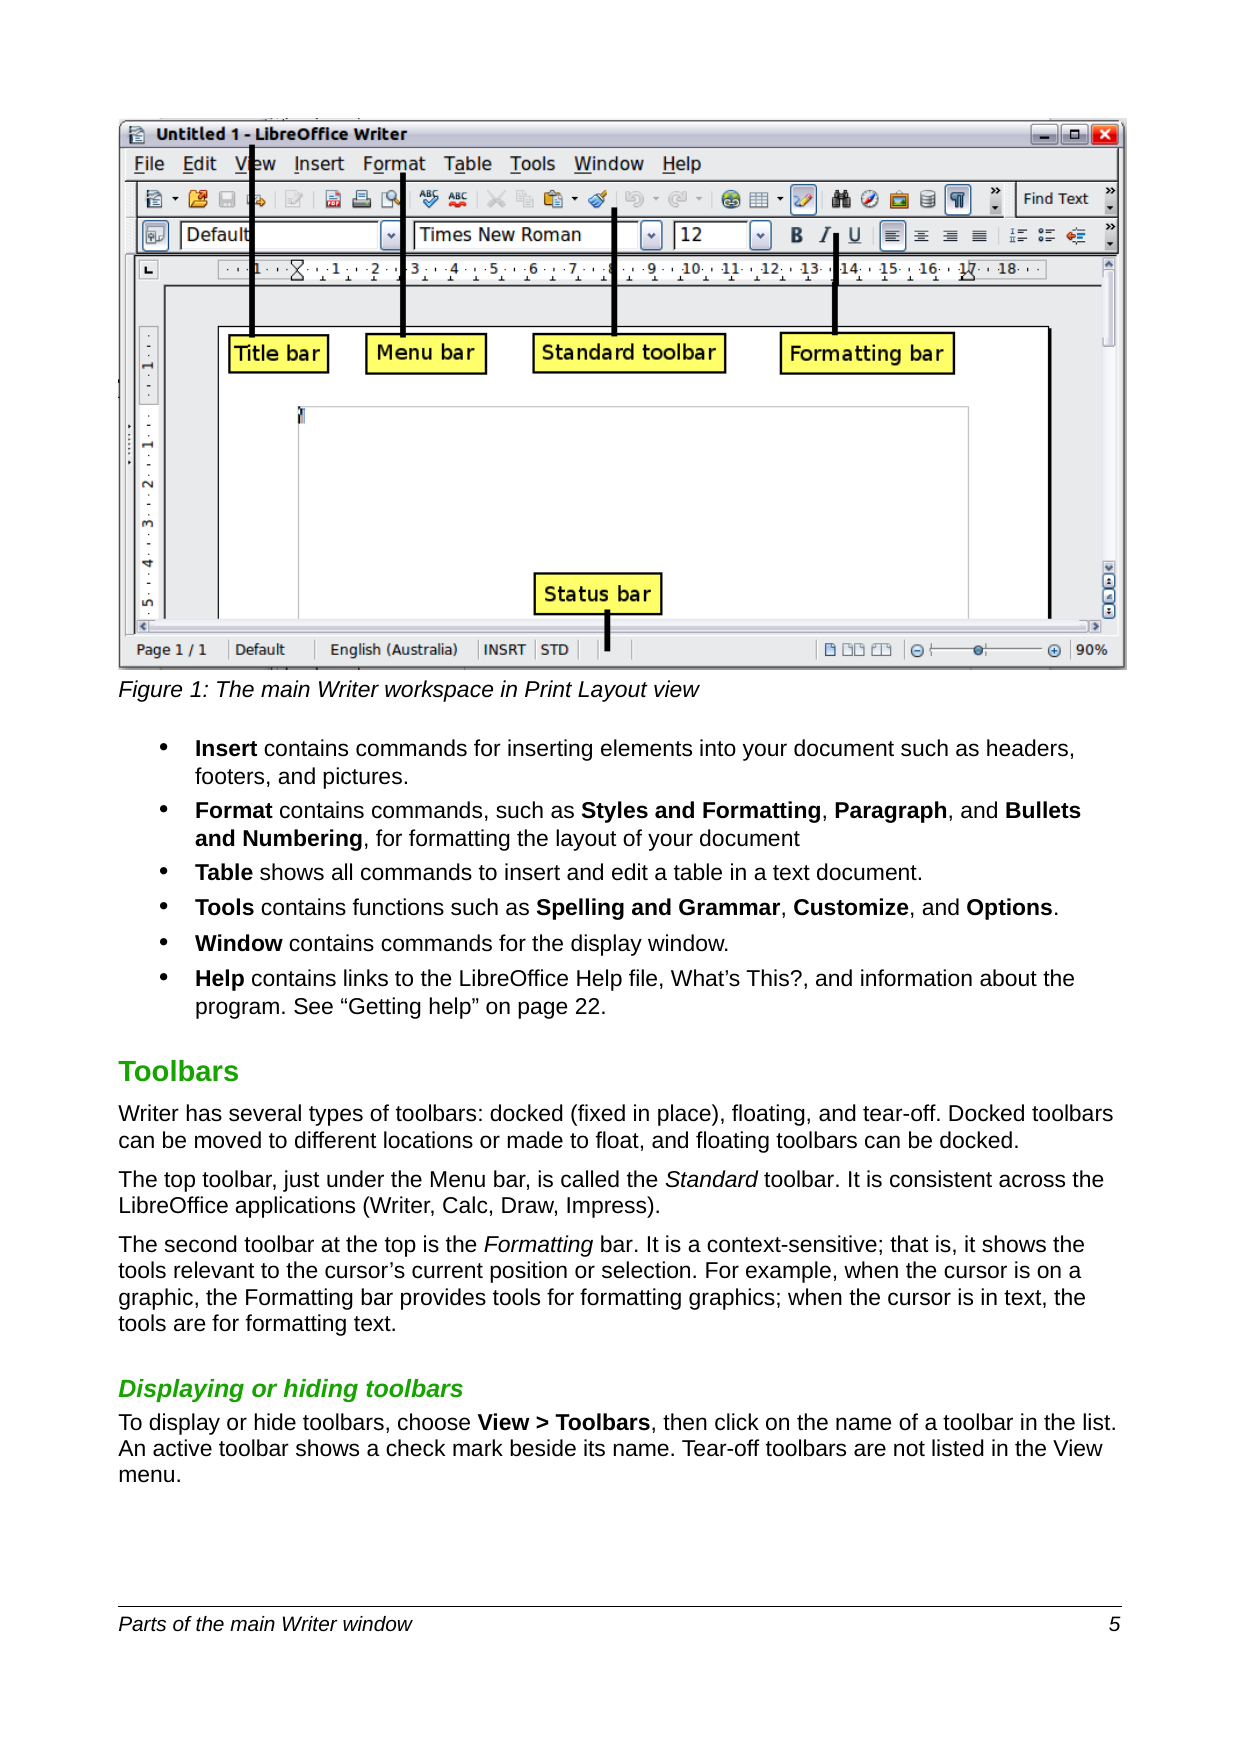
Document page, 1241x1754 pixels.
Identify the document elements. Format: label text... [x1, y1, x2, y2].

list Table shows all commands to insert and edit a table in a text document. [156, 857, 1122, 886]
subtitle Displaying or hiding toolbars [118, 1374, 1122, 1402]
list Window contains commands for the display window. [156, 928, 1122, 957]
text The top toolbar, just under the Menu bar, is called the Standard toolbar. It is consistent across the LibreOffice applications (Writer, Calc, Draw, Impress). [118, 1166, 1122, 1218]
text The second toolbar at the top is the Formatting bar. It is a context-sensitive; that is, it shows the tools relevant to the cursor’s current position or selection. For example, when the cursor is on a graphic, the Formatting bar provides tools for formatting graphics; when the cursor is in text, the tools are for formatting text. [118, 1231, 1122, 1336]
list Tools contains functions such as Spelling and Grammar, Customize, and Options. [156, 893, 1122, 922]
text Figure 1: The main Writer workspace in Print Layout view [118, 676, 1127, 702]
picture [118, 118, 1127, 670]
text To display or hide toolbars, choose View > Toolbars, then click on the name of a toolbar in the list. An active toolbar shows a check mark beside its name. Tear-off toolbars are not listed in the View menu. [118, 1409, 1122, 1488]
text Writer has several types of toolbars: docked (fixed in place), floating, and tear-off. Docked toolbars can be moved to different locations or made to float, and floating toolbars can be docked. [118, 1100, 1122, 1153]
list Format contains commands, such as Styles and Formatting, Paragraph, and Bullets and Numbering, for formatting the layout of your document [156, 795, 1122, 851]
list Help contains links to the LibreOffice Help file, What’s This?, and information about the program. See “Getting help” on page 22. [156, 963, 1122, 1019]
list Insert contains commands for inserting elements into your document such as headers, footers, and pictures. [156, 734, 1122, 789]
subtitle Toolbars [118, 1054, 1122, 1088]
